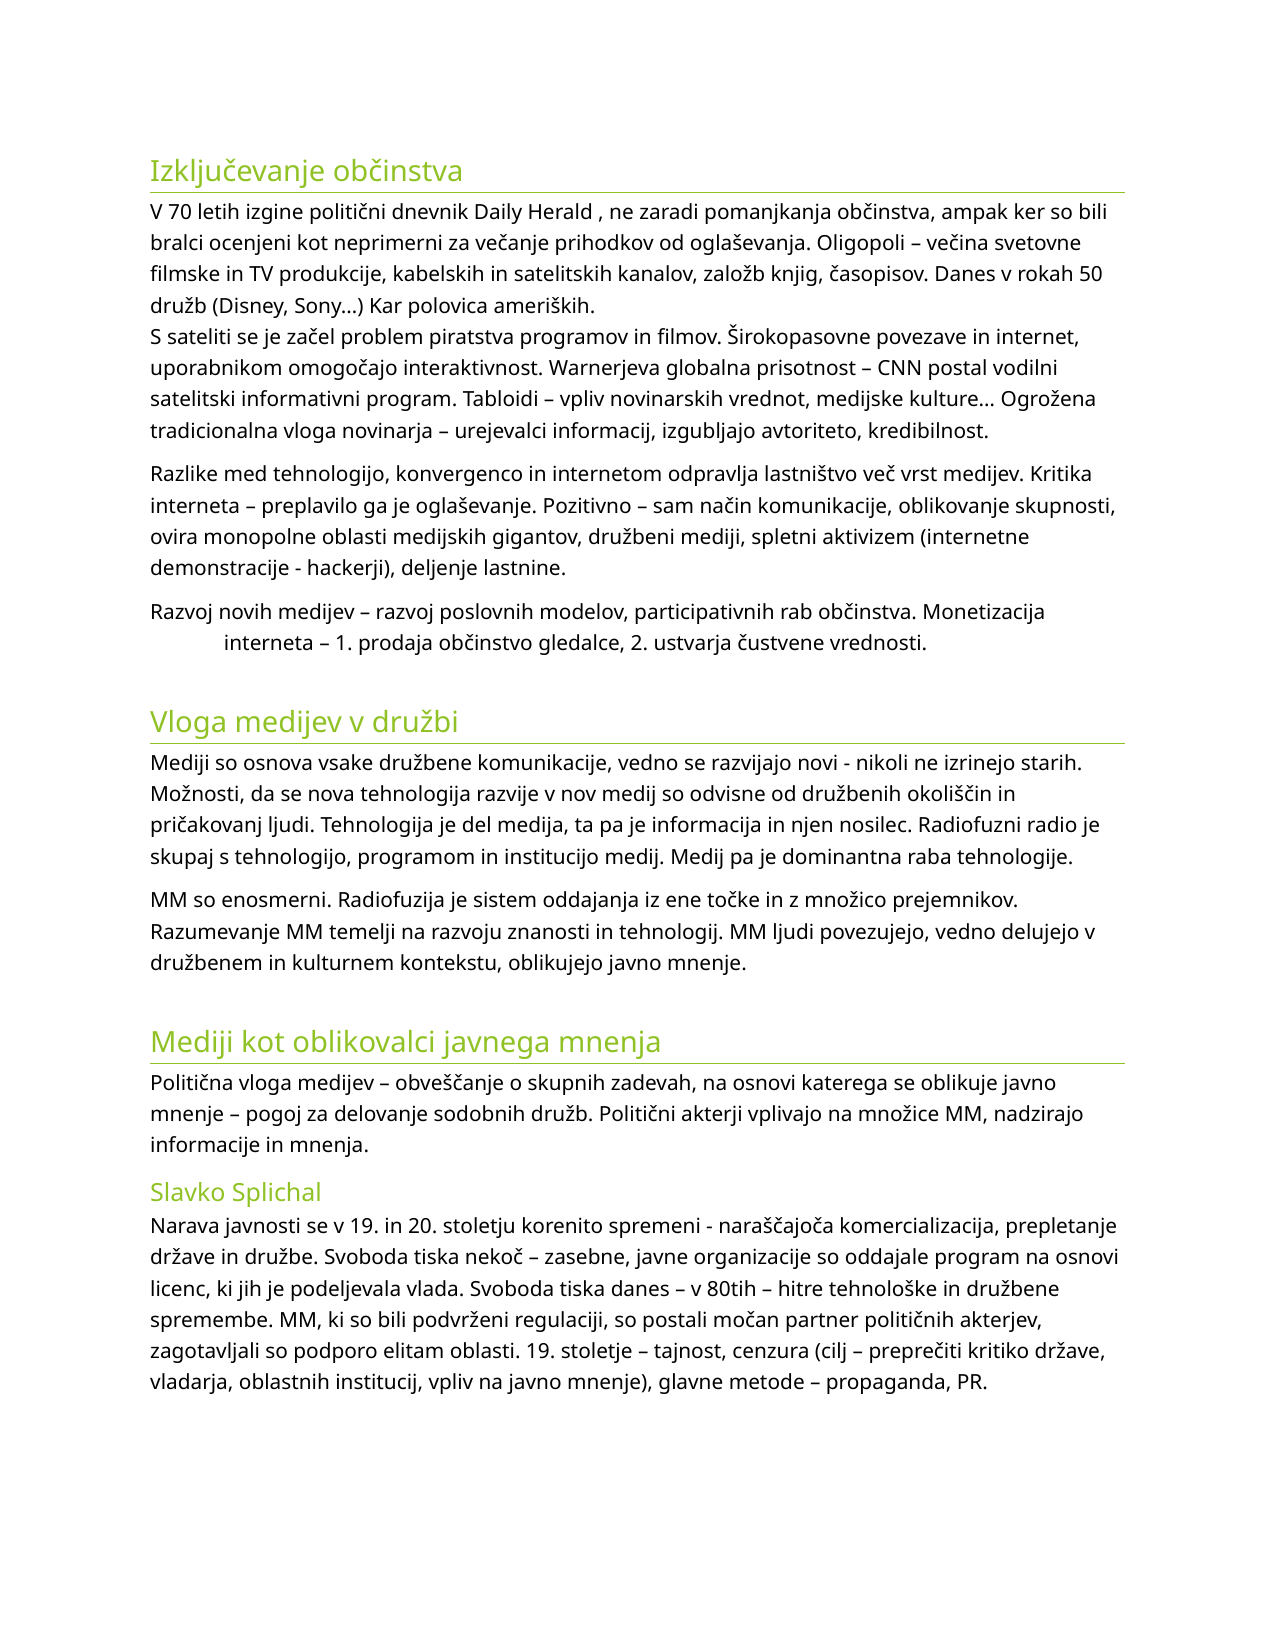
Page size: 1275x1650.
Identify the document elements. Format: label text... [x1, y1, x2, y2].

text Slavko Splichal Narava javnosti se v 19. in 20. stoletju korenito spremeni - naraščajoča komercializacija, prepletanje države in družbe. Svoboda tiska nekoč – zasebne, javne organizacije so oddajale program na osnovi licenc, ki jih je podeljevala vlada. Svoboda tiska danes – v 80tih – hitre tehnološke in družbene spremembe. MM, ki so bili podvrženi regulaciji, so postali močan partner političnih akterjev, zagotavljali so podporo elitam oblasti. 19. stoletje – tajnost, cenzura (cilj – preprečiti kritiko države, vladarja, oblastnih institucij, vpliv na javno mnenje), glavne metode – propaganda, PR. [150, 1174, 1125, 1396]
subtitle Izključevanje občinstva [150, 150, 1125, 192]
text Razvoj novih medijev – razvoj poslovnih modelov, participativnih rab občinstva. Monetizacija interneta – 1. prodaja občinstvo gledalce, 2. ustvarja čustvene vrednosti. [150, 597, 1125, 657]
text Mediji so osnova vsake družbene komunikacije, vedno se razvijajo novi - nikoli ne izrinejo starih. Možnosti, da se nova tehnologija razvije v nov medij so odvisne od družbenih okoliščin in pričakovanj ljudi. Tehnologija je del medija, ta pa je informacija in njen nosilec. Radiofuzni radio je skupaj s tehnologijo, programom in institucijo medij. Medij pa je dominantna raba tehnologije. [150, 748, 1125, 870]
subtitle Mediji kot oblikovalci javnega mnenja [150, 1021, 1125, 1063]
text MM so enosmerni. Radiofuzija je sistem oddajanja iz ene točke in z množico prejemnikov. Razumevanje MM temelji na razvoju znanosti in tehnologij. MM ljudi povezujejo, vedno delujejo v družbenem in kulturnem kontekstu, oblikujejo javno mnenje. [150, 886, 1125, 977]
subtitle Vloga medijev v družbi [150, 701, 1125, 743]
text V 70 letih izgine politični dnevnik Daily Herald , ne zaradi pomanjkanja občinstva, ampak ker so bili bralci ocenjeni kot neprimerni za večanje prihodkov od oglaševanja. Oligopoli – večina svetovne filmske in TV produkcije, kabelskih in satelitskih kanalov, založb knjig, časopisov. Danes v rokah 50 družb (Disney, Sony…) Kar polovica ameriških. S sateliti se je začel problem piratstva programov in filmov. Širokopasovne povezave in internet, uporabnikom omogočajo interaktivnost. Warnerjeva globalna prisotnost – CNN postal vodilni satelitski informativni program. Tabloidi – vpliv novinarskih vrednot, medijske kulture… Ogrožena tradicionalna vloga novinarja – urejevalci informacij, izgubljajo avtoriteto, kredibilnost. [150, 197, 1125, 444]
text Razlike med tehnologijo, konvergenco in internetom odpravlja lastništvo več vrst medijev. Kritika interneta – preplavilo ga je oglaševanje. Pozitivno – sam način komunikacije, oblikovanje skupnosti, ovira monopolne oblasti medijskih gigantov, družbeni mediji, spletni aktivizem (internetne demonstracije - hackerji), deljenje lastnine. [150, 459, 1125, 582]
text Politična vloga medijev – obveščanje o skupnih zadevah, na osnovi katerega se oblikuje javno mnenje – pogoj za delovanje sodobnih družb. Politični akterji vplivajo na množice MM, nadzirajo informacije in mnenja. [150, 1068, 1125, 1159]
